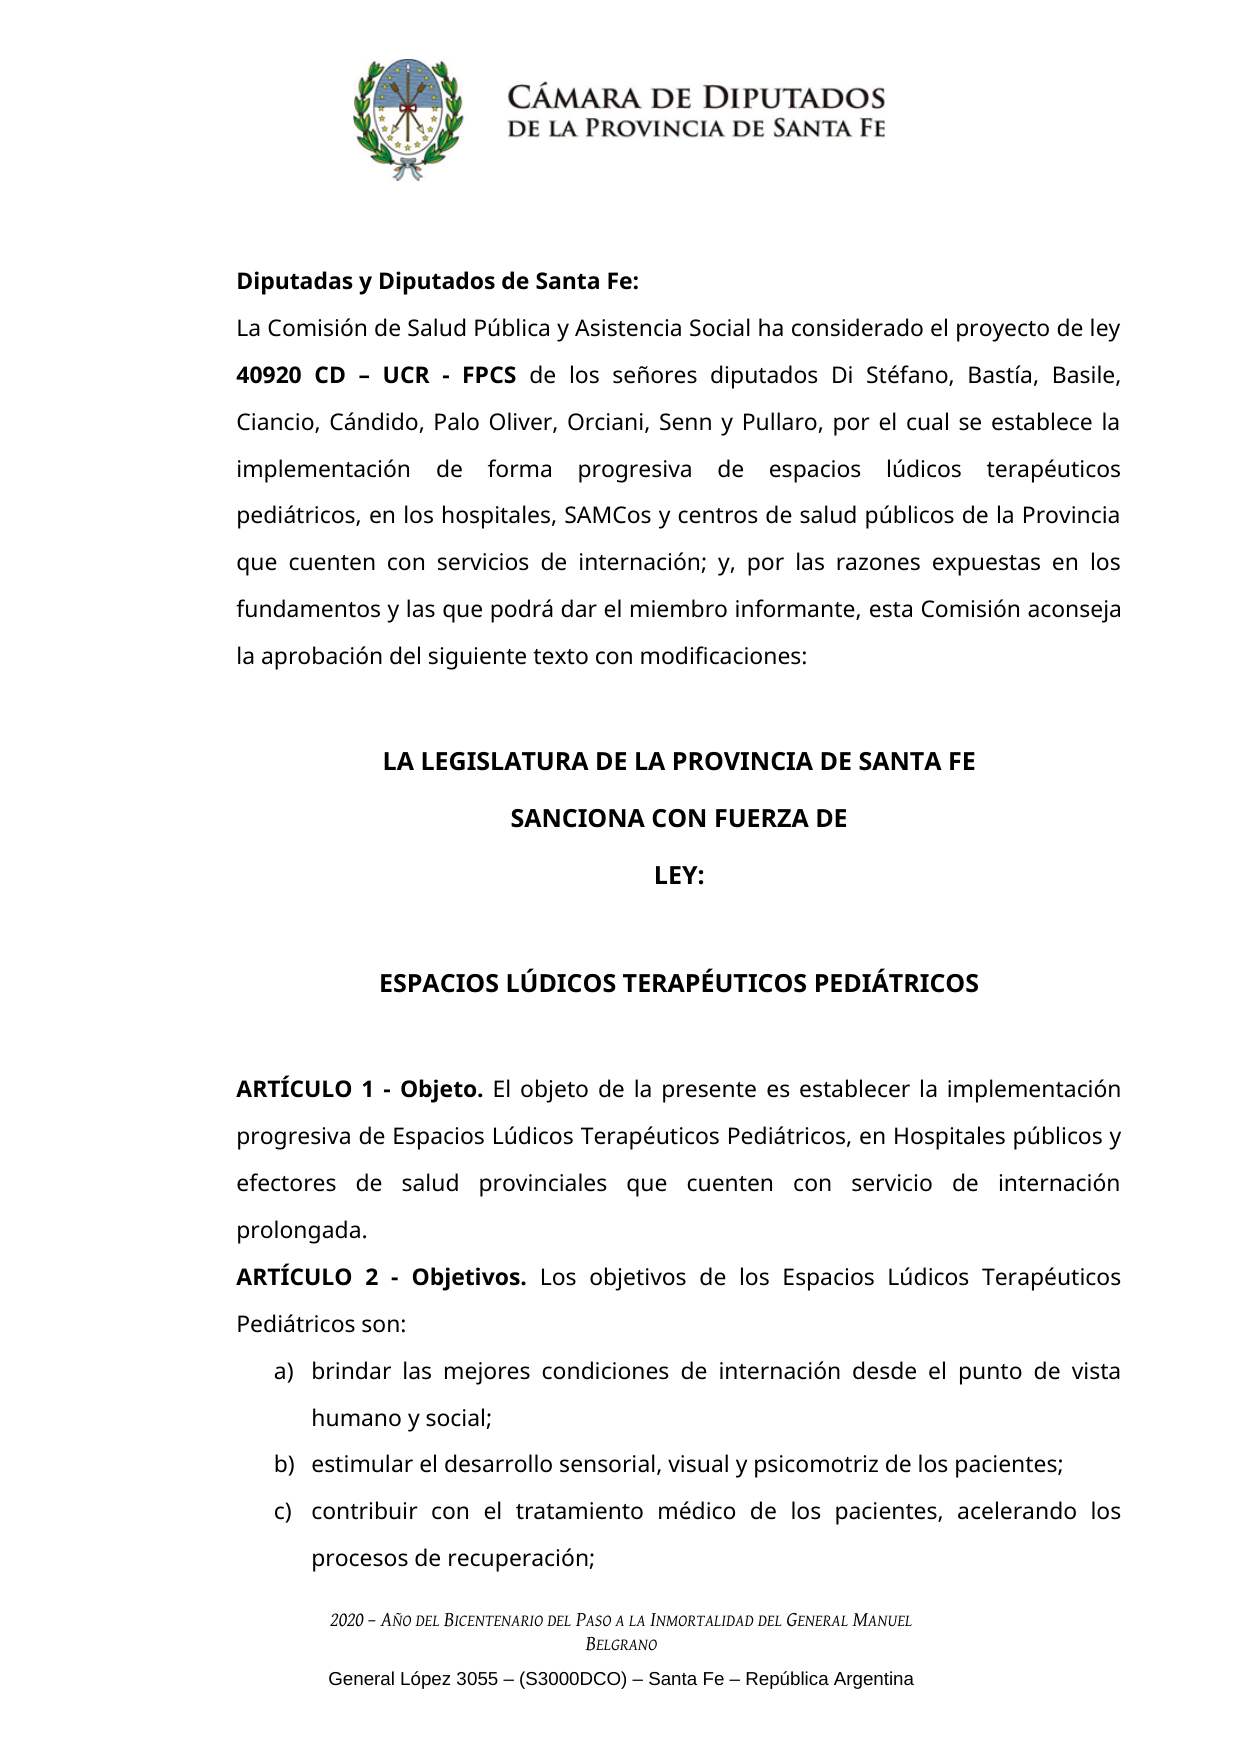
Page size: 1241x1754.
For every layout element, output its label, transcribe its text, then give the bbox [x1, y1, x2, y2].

text LEY: [236, 857, 1122, 892]
text LA LEGISLATURA DE LA PROVINCIA DE SANTA FE [236, 744, 1122, 778]
text ARTÍCULO 1 - Objeto. El objeto de la presente es establecer la implementación progresiva de Espacios Lúdicos Terapéuticos Pediátricos, en Hospitales públicos y efectores de salud provinciales que cuenten con servicio de internación prolongada. [236, 1073, 1122, 1245]
text ARTÍCULO 2 - Objetivos. Los objetivos de los Espacios Lúdicos Terapéuticos Pediátricos son: [236, 1261, 1122, 1339]
list estimular el desarrollo sensorial, visual y psicomotriz de los pacientes; [274, 1448, 1122, 1479]
list brindar las mejores condiciones de internación desde el punto de vista humano y social; [274, 1354, 1122, 1433]
list contribuir con el tratamiento médico de los pacientes, acelerando los procesos de recuperación; [274, 1495, 1122, 1573]
text La Comisión de Salud Pública y Asistencia Social ha considerado el proyecto de ley 40920 CD – UCR - FPCS de los señores diputados Di Stéfano, Bastía, Basile, Ciancio, Cándido, Palo Oliver, Orciani, Senn y Pullaro, por el cual se establece la implementación de forma progresiva de espacios lúdicos terapéuticos pediátricos, en los hospitales, SAMCos y centros de salud públicos de la Provincia que cuenten con servicios de internación; y, por las razones expuestas en los fundamentos y las que podrá dar el miembro informante, esta Comisión aconseja la aprobación del siguiente texto con modificaciones: [236, 312, 1122, 671]
text ESPACIOS LÚDICOS TERAPÉUTICOS PEDIÁTRICOS [236, 965, 1122, 999]
text SANCIONA CON FUERZA DE [236, 801, 1122, 835]
text Diputadas y Diputados de Santa Fe: [236, 265, 1122, 296]
